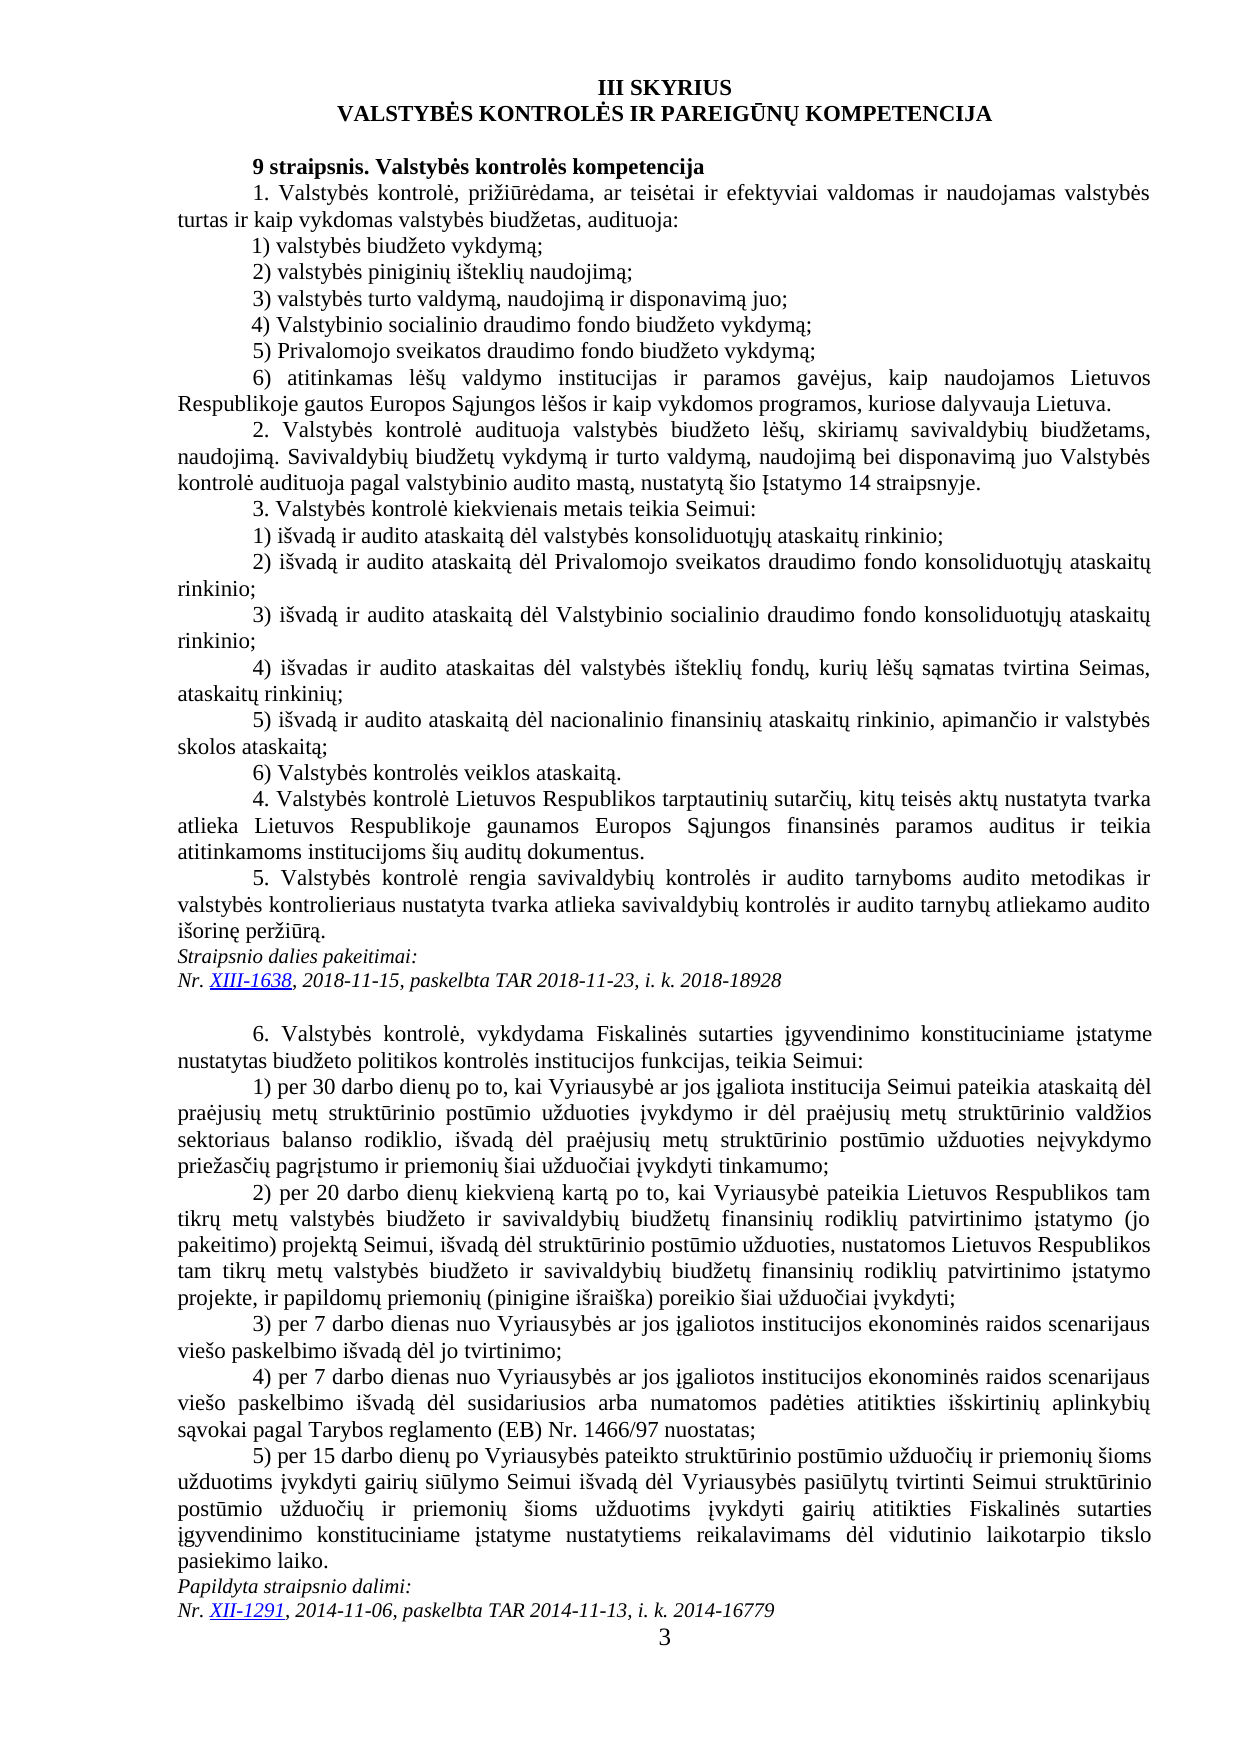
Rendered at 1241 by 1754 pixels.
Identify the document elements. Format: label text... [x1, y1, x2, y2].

text 6) atitinkamas lėšų valdymo institucijas ir paramos gavėjus, kaip naudojamos Lietuvos Respublikoje gautos Europos Sąjungos lėšos ir kaip vykdomos programos, kuriose dalyvauja Lietuva. [177, 364, 1152, 416]
text 5) per 15 darbo dienų po Vyriausybės pateikto struktūrinio postūmio užduočių ir priemonių šioms užduotims įvykdyti gairių siūlymo Seimui išvadą dėl Vyriausybės pasiūlytų tvirtinti Seimui struktūrinio postūmio užduočių ir priemonių šioms užduotims įvykdyti gairių atitikties Fiskalinės sutarties įgyvendinimo konstituciniame įstatyme nustatytiems reikalavimams dėl vidutinio laikotarpio tikslo pasiekimo laiko. [177, 1442, 1152, 1574]
text 1) išvadą ir audito ataskaitą dėl valstybės konsoliduotųjų ataskaitų rinkinio; [177, 522, 1152, 548]
text 5) Privalomojo sveikatos draudimo fondo biudžeto vykdymą; [177, 337, 1152, 364]
text 3) valstybės turto valdymą, naudojimą ir disponavimą juo; [177, 285, 1152, 311]
text 4) Valstybinio socialinio draudimo fondo biudžeto vykdymą; [177, 311, 1152, 337]
text 2) valstybės piniginių išteklių naudojimą; [177, 258, 1152, 285]
text 1) per 30 darbo dienų po to, kai Vyriausybė ar jos įgaliota institucija Seimui pateikia ataskaitą dėl praėjusių metų struktūrinio postūmio užduoties įvykdymo ir dėl praėjusių metų struktūrinio valdžios sektoriaus balanso rodiklio, išvadą dėl praėjusių metų struktūrinio postūmio užduoties neįvykdymo priežasčių pagrįstumo ir priemonių šiai užduočiai įvykdyti tinkamumo; [177, 1073, 1152, 1178]
text 5) išvadą ir audito ataskaitą dėl nacionalinio finansinių ataskaitų rinkinio, apimančio ir valstybės skolos ataskaitą; [177, 706, 1152, 759]
text 3. Valstybės kontrolė kiekvienais metais teikia Seimui: [177, 496, 1152, 522]
text 9 straipsnis. Valstybės kontrolės kompetencija [177, 153, 1152, 179]
text Straipsnio dalies pakeitimai: [177, 943, 1152, 968]
text 2) išvadą ir audito ataskaitą dėl Privalomojo sveikatos draudimo fondo konsoliduotųjų ataskaitų rinkinio; [177, 548, 1152, 601]
text 4) per 7 darbo dienas nuo Vyriausybės ar jos įgaliotos institucijos ekonominės raidos scenarijaus viešo paskelbimo išvadą dėl susidariusios arba numatomos padėties atitikties išskirtinių aplinkybių sąvokai pagal Tarybos reglamento (EB) Nr. 1466/97 nuostatas; [177, 1363, 1152, 1442]
text 2. Valstybės kontrolė audituoja valstybės biudžeto lėšų, skiriamų savivaldybių biudžetams, naudojimą. Savivaldybių biudžetų vykdymą ir turto valdymą, naudojimą bei disponavimą juo Valstybės kontrolė audituoja pagal valstybinio audito mastą, nustatytą šio Įstatymo 14 straipsnyje. [177, 416, 1152, 496]
text Nr. XIII-1638, 2018-11-15, paskelbta TAR 2018-11-23, i. k. 2018-18928 [177, 968, 1152, 992]
text 6) Valstybės kontrolės veiklos ataskaitą. [177, 759, 1152, 785]
text Papildyta straipsnio dalimi: [177, 1574, 1152, 1598]
text 3) per 7 darbo dienas nuo Vyriausybės ar jos įgaliotos institucijos ekonominės raidos scenarijaus viešo paskelbimo išvadą dėl jo tvirtinimo; [177, 1310, 1152, 1363]
text 4. Valstybės kontrolė Lietuvos Respublikos tarptautinių sutarčių, kitų teisės aktų nustatyta tvarka atlieka Lietuvos Respublikoje gaunamos Europos Sąjungos finansinės paramos auditus ir teikia atitinkamoms institucijoms šių auditų dokumentus. [177, 785, 1152, 864]
text 1) valstybės biudžeto vykdymą; [177, 232, 1152, 258]
text 5. Valstybės kontrolė rengia savivaldybių kontrolės ir audito tarnyboms audito metodikas ir valstybės kontrolieriaus nustatyta tvarka atlieka savivaldybių kontrolės ir audito tarnybų atliekamo audito išorinę peržiūrą. [177, 864, 1152, 943]
text Nr. XII-1291, 2014-11-06, paskelbta TAR 2014-11-13, i. k. 2014-16779 [177, 1598, 1152, 1622]
text III SKYRIUS [177, 74, 1152, 100]
text VALSTYBĖS KONTROLĖS IR PAREIGŪNŲ KOMPETENCIJA [177, 100, 1152, 127]
text 4) išvadas ir audito ataskaitas dėl valstybės išteklių fondų, kurių lėšų sąmatas tvirtina Seimas, ataskaitų rinkinių; [177, 654, 1152, 706]
text 1. Valstybės kontrolė, prižiūrėdama, ar teisėtai ir efektyviai valdomas ir naudojamas valstybės turtas ir kaip vykdomas valstybės biudžetas, audituoja: [177, 179, 1152, 232]
text 2) per 20 darbo dienų kiekvieną kartą po to, kai Vyriausybė pateikia Lietuvos Respublikos tam tikrų metų valstybės biudžeto ir savivaldybių biudžetų finansinių rodiklių patvirtinimo įstatymo (jo pakeitimo) projektą Seimui, išvadą dėl struktūrinio postūmio užduoties, nustatomos Lietuvos Respublikos tam tikrų metų valstybės biudžeto ir savivaldybių biudžetų finansinių rodiklių patvirtinimo įstatymo projekte, ir papildomų priemonių (pinigine išraiška) poreikio šiai užduočiai įvykdyti; [177, 1178, 1152, 1310]
text 3) išvadą ir audito ataskaitą dėl Valstybinio socialinio draudimo fondo konsoliduotųjų ataskaitų rinkinio; [177, 601, 1152, 654]
text 6. Valstybės kontrolė, vykdydama Fiskalinės sutarties įgyvendinimo konstituciniame įstatyme nustatytas biudžeto politikos kontrolės institucijos funkcijas, teikia Seimui: [177, 1020, 1152, 1073]
